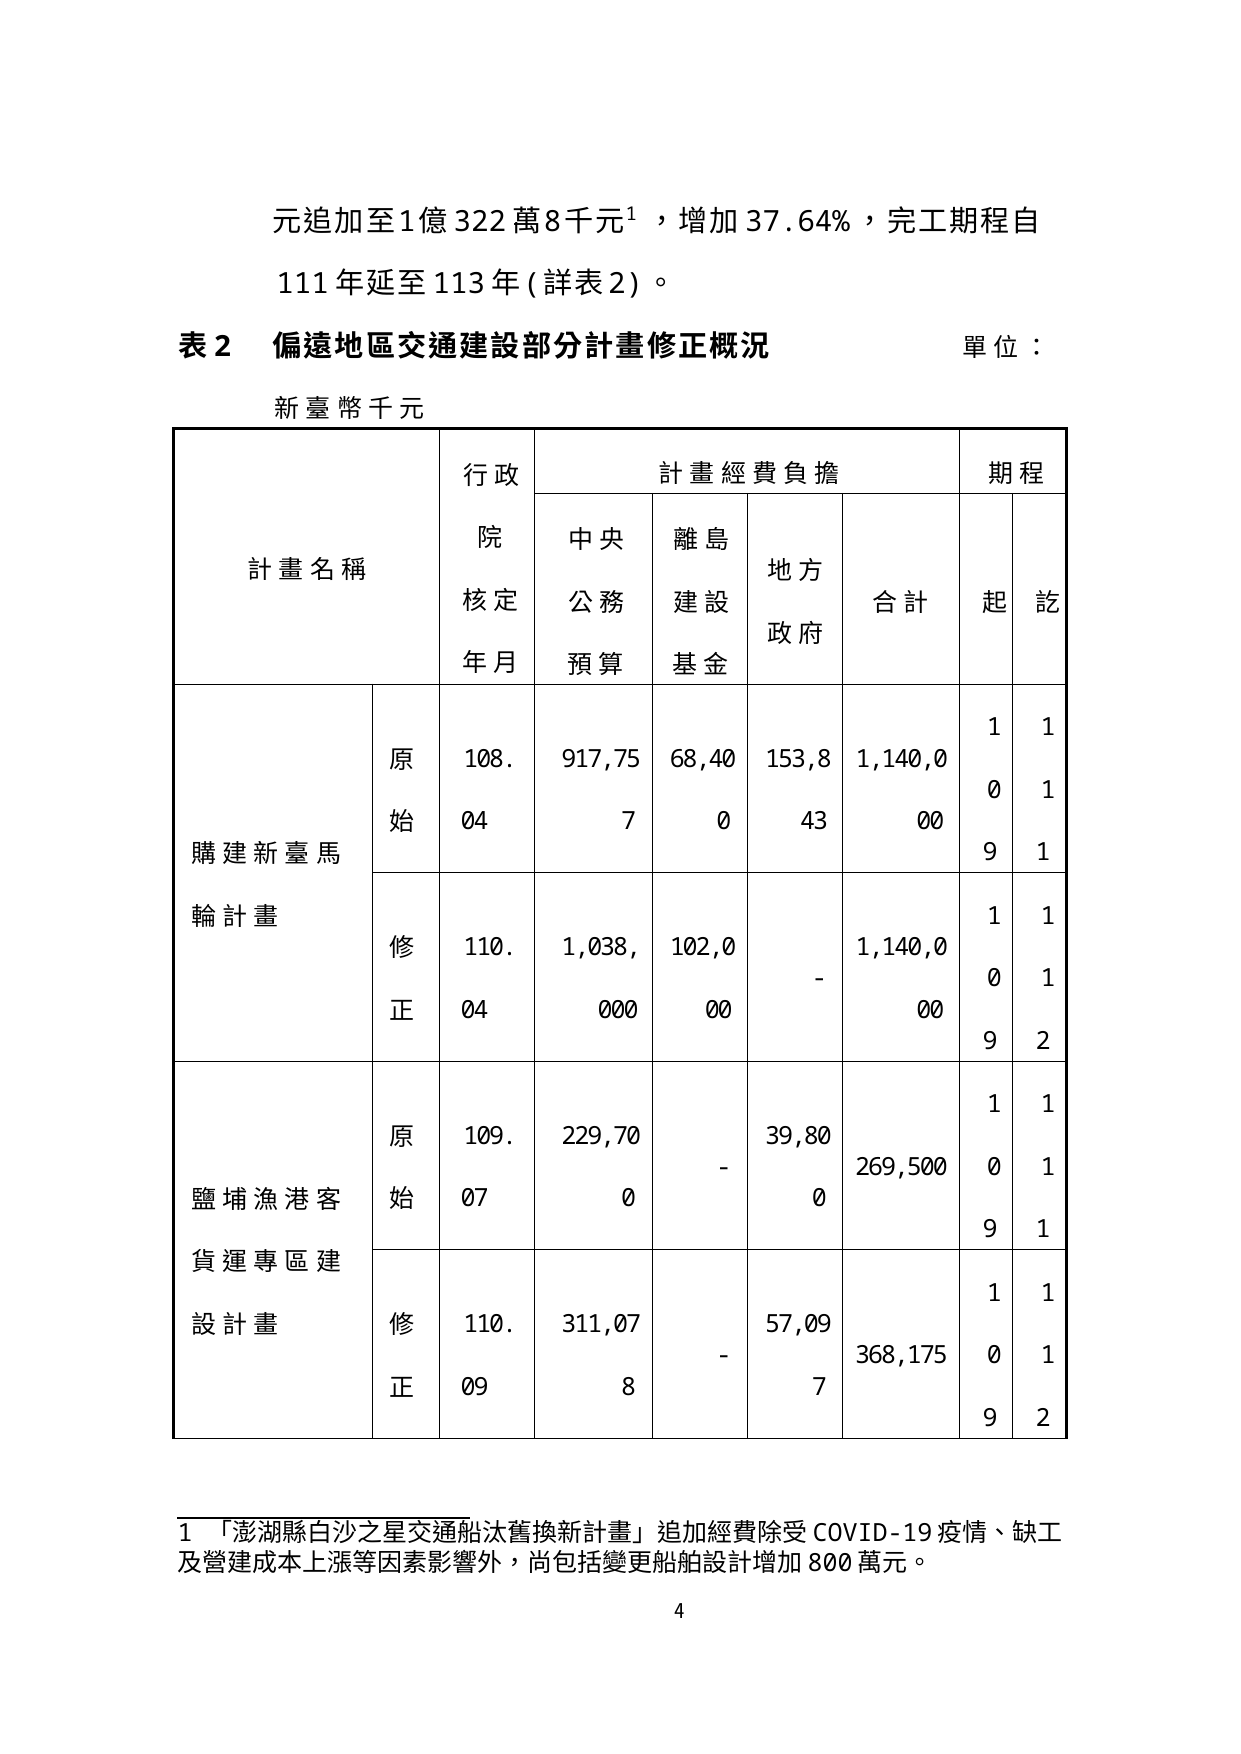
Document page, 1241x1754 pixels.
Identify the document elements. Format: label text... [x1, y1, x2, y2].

table_cell 109 [960, 873, 1012, 1061]
text 表2 偏遠地區交通建設部分計畫修正概況 單位：新臺幣千元 [177, 302, 1063, 427]
table_cell 111 [1013, 685, 1065, 872]
table_cell 110.09 [440, 1250, 534, 1438]
table_cell 102,000 [653, 873, 747, 1061]
table_cell 917,757 [535, 685, 652, 872]
table_cell 269,500 [843, 1062, 959, 1249]
table_cell 112 [1013, 873, 1065, 1061]
table_cell 購建新臺馬輪計畫 [175, 685, 372, 1061]
table_cell 中央公務預算 [535, 494, 652, 683]
table_header 行政院 核定 年月 [440, 430, 534, 683]
table_cell 109.07 [440, 1062, 534, 1249]
table_cell 229,700 [535, 1062, 652, 1249]
table_cell 地方 政府 [748, 494, 842, 683]
table_cell 110.04 [440, 873, 534, 1061]
table_cell 311,078 [535, 1250, 652, 1438]
table_cell 離島建設基金 [653, 494, 747, 683]
table_cell 111 [1013, 1062, 1065, 1249]
table_cell 1,140,000 [843, 685, 959, 872]
table_cell 訖 [1013, 494, 1065, 683]
table_cell 1,038,000 [535, 873, 652, 1061]
table_cell 修正 [373, 1250, 439, 1438]
table_cell 1,140,000 [843, 873, 959, 1061]
table_header 計畫名稱 [175, 430, 439, 683]
text 「澎湖縣白沙之星交通船汰舊換新計畫」追加經費除受COVID-19疫情、缺工及營建成本上漲等因素影響外，尚包括變更船舶設計增加800萬元。 [177, 1518, 1063, 1577]
table_cell - [748, 873, 842, 1061]
table_cell 108.04 [440, 685, 534, 872]
table_cell 153,843 [748, 685, 842, 872]
table_cell 109 [960, 1250, 1012, 1438]
table_cell - [653, 1062, 747, 1249]
table_cell 原始 [373, 1062, 439, 1249]
table_header 計畫經費負擔 [535, 430, 959, 493]
table_header 期程 [960, 430, 1065, 493]
table_cell 109 [960, 1062, 1012, 1249]
table_cell 368,175 [843, 1250, 959, 1438]
table_cell 合計 [843, 494, 959, 683]
table_cell 起 [960, 494, 1012, 683]
table_cell 112 [1013, 1250, 1065, 1438]
text 前揭計畫經行政院於108年4月至110年1月間陸續核定後，截至111年8月底，除「澎湖縣白沙之星交通船汰舊換新計畫」修正計畫尚待行政院核定外，各計畫均於開辦2年內經行政院核定修正計畫。其中，受COVID-19疫情、缺工及營建成本上漲等因素影響而修正之計畫包括「鹽埔漁港客貨運專區建設計畫」及「澎湖縣白沙之星交通船汰舊換新計畫」，前者總經費由2億6,950萬元追加至3億6,817萬5千元，增加36.61%，完工期程自111年延至112年，行政院主計總處並提出「請加速辦理，以避免物價持續上漲再追加經費」之意見；後者總經費由7,500萬元追加至1億322萬8千元，增加37.64%，完工期程自111年延至113年(詳表2)。 [266, 177, 1063, 302]
table_cell 68,400 [653, 685, 747, 872]
table_cell 原始 [373, 685, 439, 872]
table_cell 39,800 [748, 1062, 842, 1249]
table_cell - [653, 1250, 747, 1438]
table_cell 57,097 [748, 1250, 842, 1438]
table_cell 109 [960, 685, 1012, 872]
table_cell 鹽埔漁港客貨運專區建設計畫 [175, 1062, 372, 1438]
table_cell 修正 [373, 873, 439, 1061]
